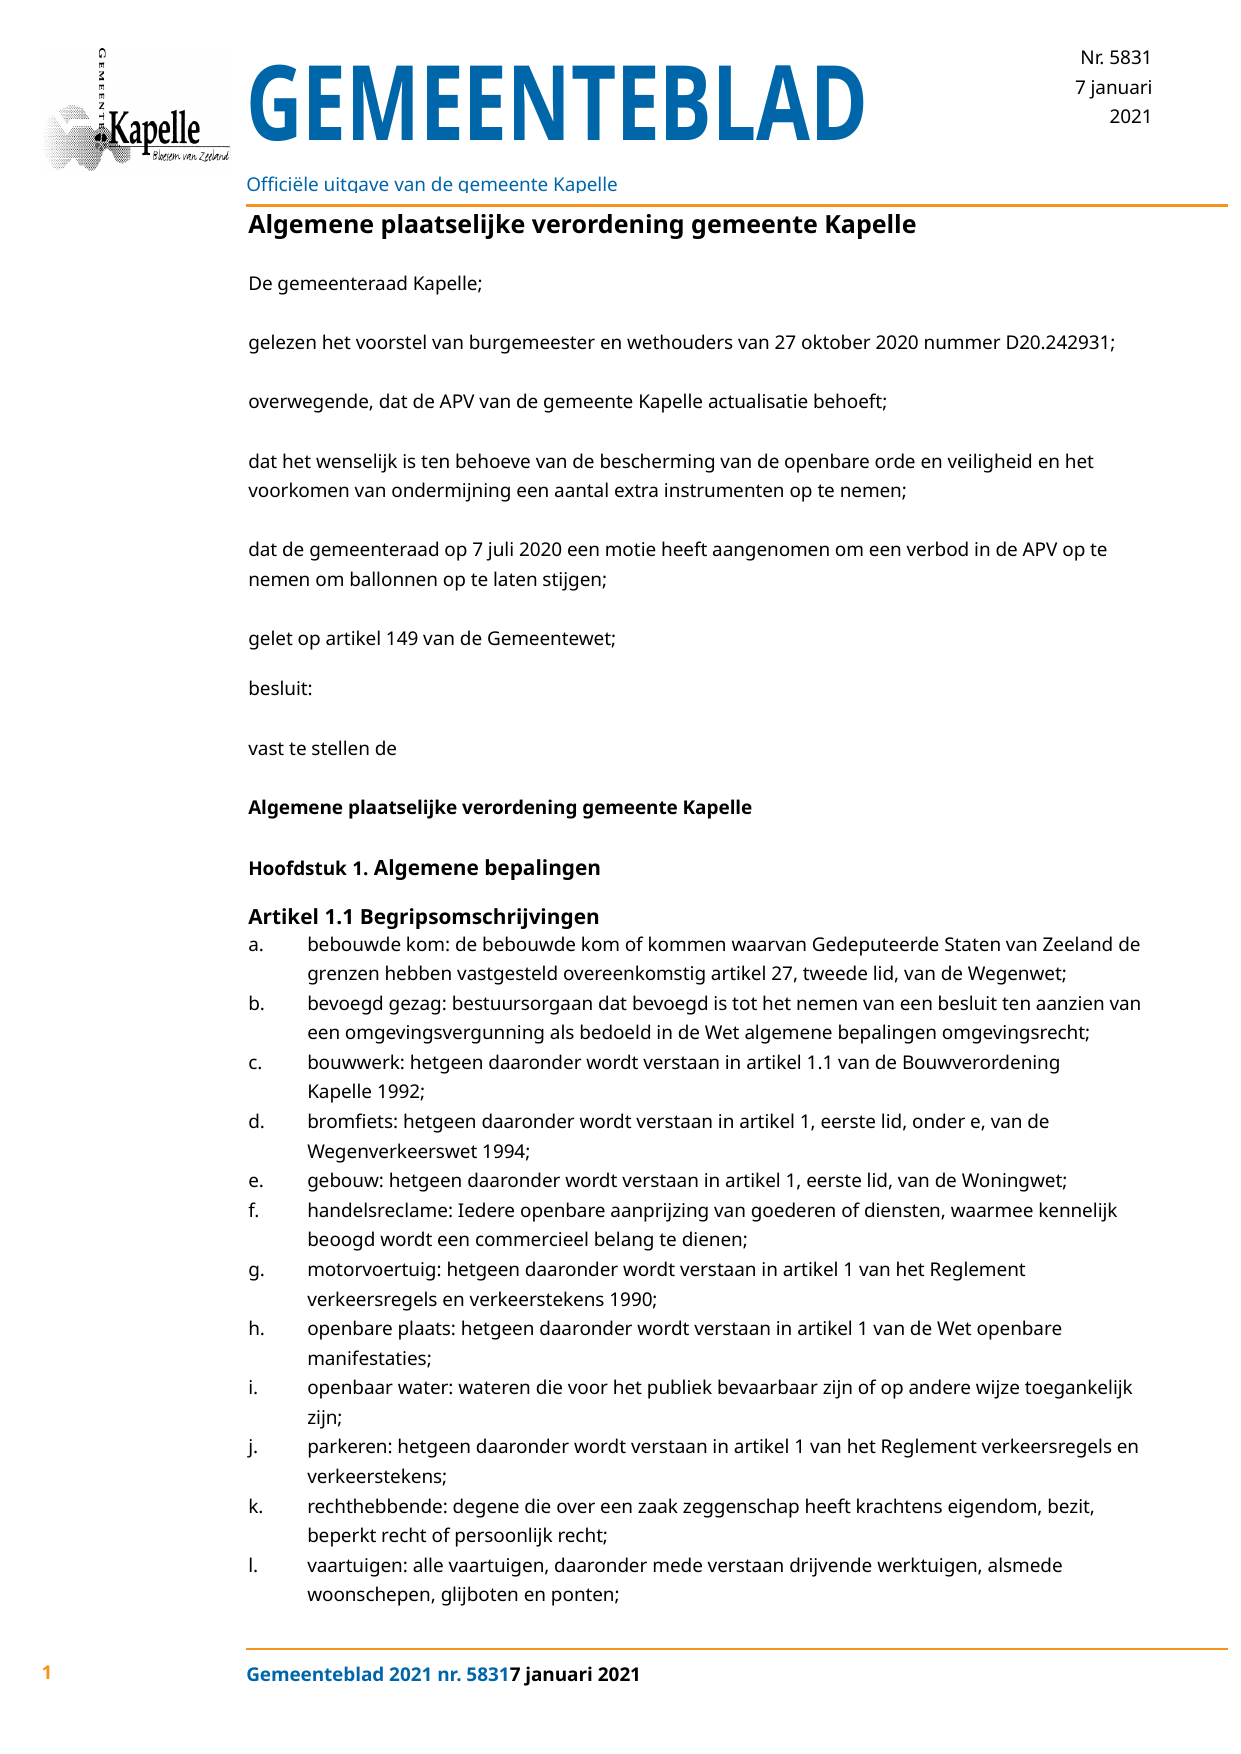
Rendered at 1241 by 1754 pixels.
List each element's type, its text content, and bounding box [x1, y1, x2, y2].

list bouwwerk: hetgeen daaronder wordt verstaan in artikel 1.1 van de Bouwverordening Kapelle 1992; [248, 1049, 1152, 1104]
list openbaar water: wateren die voor het publiek bevaarbaar zijn of op andere wijze toegankelijk zijn; [248, 1374, 1152, 1430]
text De gemeenteraad Kapelle; [248, 270, 1152, 296]
list parkeren: hetgeen daaronder wordt verstaan in artikel 1 van het Reglement verkeersregels en verkeerstekens; [248, 1434, 1152, 1489]
list rechthebbende: degene die over een zaak zeggenschap heeft krachtens eigendom, bezit, beperkt recht of persoonlijk recht; [248, 1493, 1152, 1548]
list motorvoertuig: hetgeen daaronder wordt verstaan in artikel 1 van het Reglement verkeersregels en verkeerstekens 1990; [248, 1256, 1152, 1312]
list bromfiets: hetgeen daaronder wordt verstaan in artikel 1, eerste lid, onder e, van de Wegenverkeerswet 1994; [248, 1108, 1152, 1164]
text overwegende, dat de APV van de gemeente Kapelle actualisatie behoeft; [248, 389, 1152, 414]
text gelezen het voorstel van burgemeester en wethouders van 27 oktober 2020 nummer D20.242931; [248, 329, 1152, 355]
list gebouw: hetgeen daaronder wordt verstaan in artikel 1, eerste lid, van de Woningwet; [248, 1167, 1152, 1193]
list handelsreclame: Iedere openbare aanprijzing van goederen of diensten, waarmee kennelijk beoogd wordt een commercieel belang te dienen; [248, 1197, 1152, 1252]
list bevoegd gezag: bestuursorgaan dat bevoegd is tot het nemen van een besluit ten aanzien van een omgevingsvergunning als bedoeld in de Wet algemene bepalingen omgevingsrecht; [248, 990, 1152, 1045]
text gelet op artikel 149 van de Gemeentewet; [248, 625, 1152, 651]
text Algemene plaatselijke verordening gemeente Kapelle [248, 794, 1152, 820]
text dat de gemeenteraad op 7 juli 2020 een motie heeft aangenomen om een verbod in de APV op te nemen om ballonnen op te laten stijgen; [248, 537, 1152, 592]
list vaartuigen: alle vaartuigen, daaronder mede verstaan drijvende werktuigen, alsmede woonschepen, glijboten en ponten; [248, 1552, 1152, 1607]
list bebouwde kom: de bebouwde kom of kommen waarvan Gedeputeerde Staten van Zeeland de grenzen hebben vastgesteld overeenkomstig artikel 27, tweede lid, van de Wegenwet; [248, 931, 1152, 986]
text besluit: [248, 676, 1152, 701]
picture [41, 47, 231, 172]
list openbare plaats: hetgeen daaronder wordt verstaan in artikel 1 van de Wet openbare manifestaties; [248, 1315, 1152, 1371]
text Hoofdstuk 1. Algemene bepalingen [248, 853, 1152, 882]
text Algemene plaatselijke verordening gemeente Kapelle [248, 207, 1152, 241]
text vast te stellen de [248, 735, 1152, 761]
text Artikel 1.1 Begripsomschrijvingen [248, 902, 1152, 931]
text dat het wenselijk is ten behoeve van de bescherming van de openbare orde en veiligheid en het voorkomen van ondermijning een aantal extra instrumenten op te nemen; [248, 448, 1152, 503]
